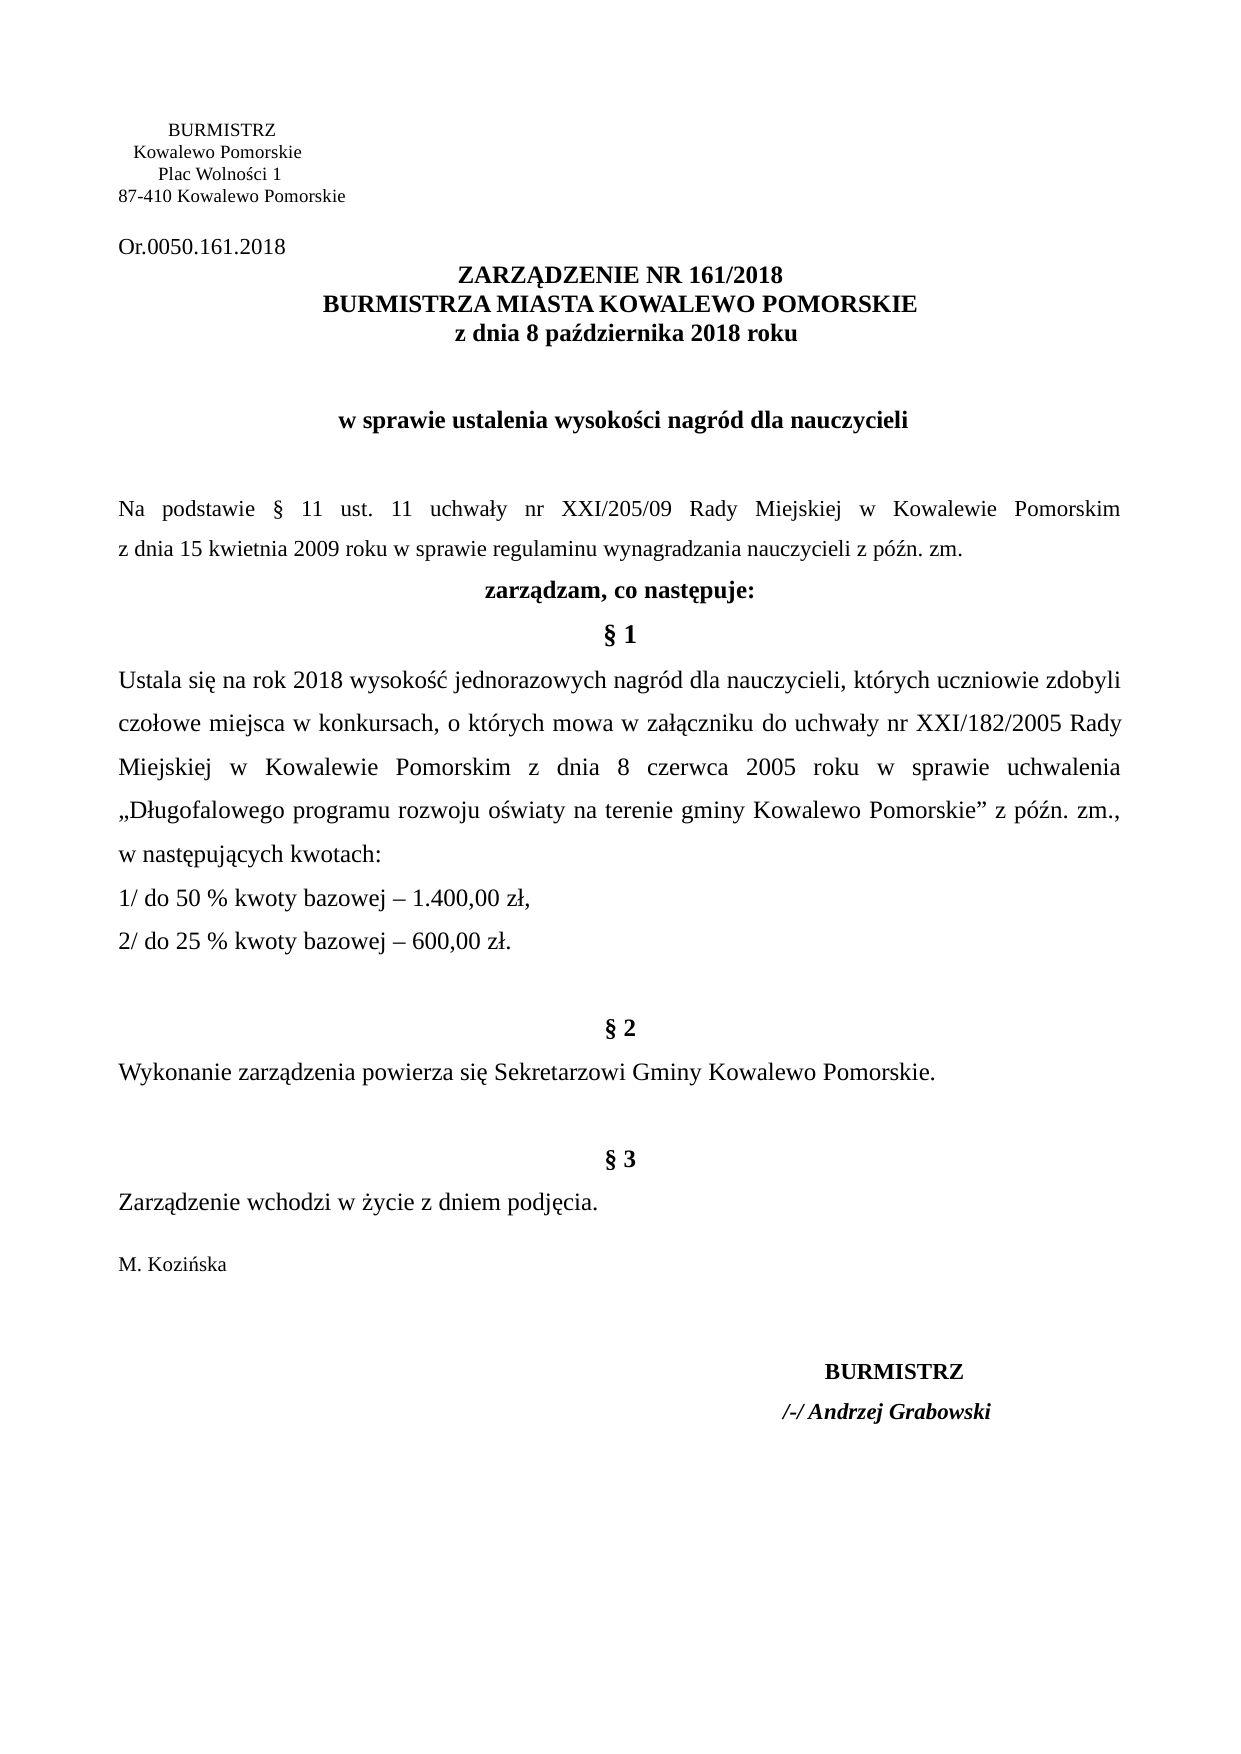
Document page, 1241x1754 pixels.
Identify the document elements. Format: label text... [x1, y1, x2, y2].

text ZARZĄDZENIE NR 161/2018 [118, 259, 1122, 289]
text § 1 [118, 618, 1122, 649]
text zarządzam, co następuje: [118, 574, 1122, 604]
text BURMISTRZ [118, 118, 1122, 140]
text /-/ Andrzej Grabowski [118, 1398, 1122, 1457]
text Kowalewo Pomorskie [118, 140, 1122, 162]
text Wykonanie zarządzenia powierza się Sekretarzowi Gminy Kowalewo Pomorskie. [118, 1057, 1122, 1086]
text w sprawie ustalenia wysokości nagród dla nauczycieli [118, 405, 1122, 434]
text 87-410 Kowalewo Pomorskie [118, 184, 1122, 206]
text Na podstawie § 11 ust. 11 uchwały nr XXI/205/09 Rady Miejskiej w Kowalewie Pomorskim z dnia 15 kwietnia 2009 roku w sprawie regulaminu wynagradzania nauczycieli z późn. zm. [118, 495, 1122, 561]
text BURMISTRZA MIASTA KOWALEWO POMORSKIE [118, 289, 1122, 318]
text § 2 [118, 1013, 1122, 1042]
text 2/ do 25 % kwoty bazowej – 600,00 zł. [118, 926, 1122, 955]
text BURMISTRZ [118, 1358, 1122, 1384]
text Ustala się na rok 2018 wysokość jednorazowych nagród dla nauczycieli, których uczniowie zdobyli czołowe miejsca w konkursach, o których mowa w załączniku do uchwały nr XXI/182/2005 Rady Miejskiej w Kowalewie Pomorskim z dnia 8 czerwca 2005 roku w sprawie uchwalenia „Długofalowego programu rozwoju oświaty na terenie gminy Kowalewo Pomorskie” z późn. zm., w następujących kwotach: [118, 665, 1122, 868]
text Zarządzenie wchodzi w życie z dniem podjęcia. [118, 1187, 1122, 1216]
text z dnia 8 października 2018 roku [118, 318, 1122, 347]
text 1/ do 50 % kwoty bazowej – 1.400,00 zł, [118, 882, 1122, 911]
text M. Kozińska [118, 1252, 1122, 1276]
text Or.0050.161.2018 [118, 233, 1122, 259]
text Plac Wolności 1 [118, 162, 1122, 184]
text § 3 [118, 1144, 1122, 1173]
